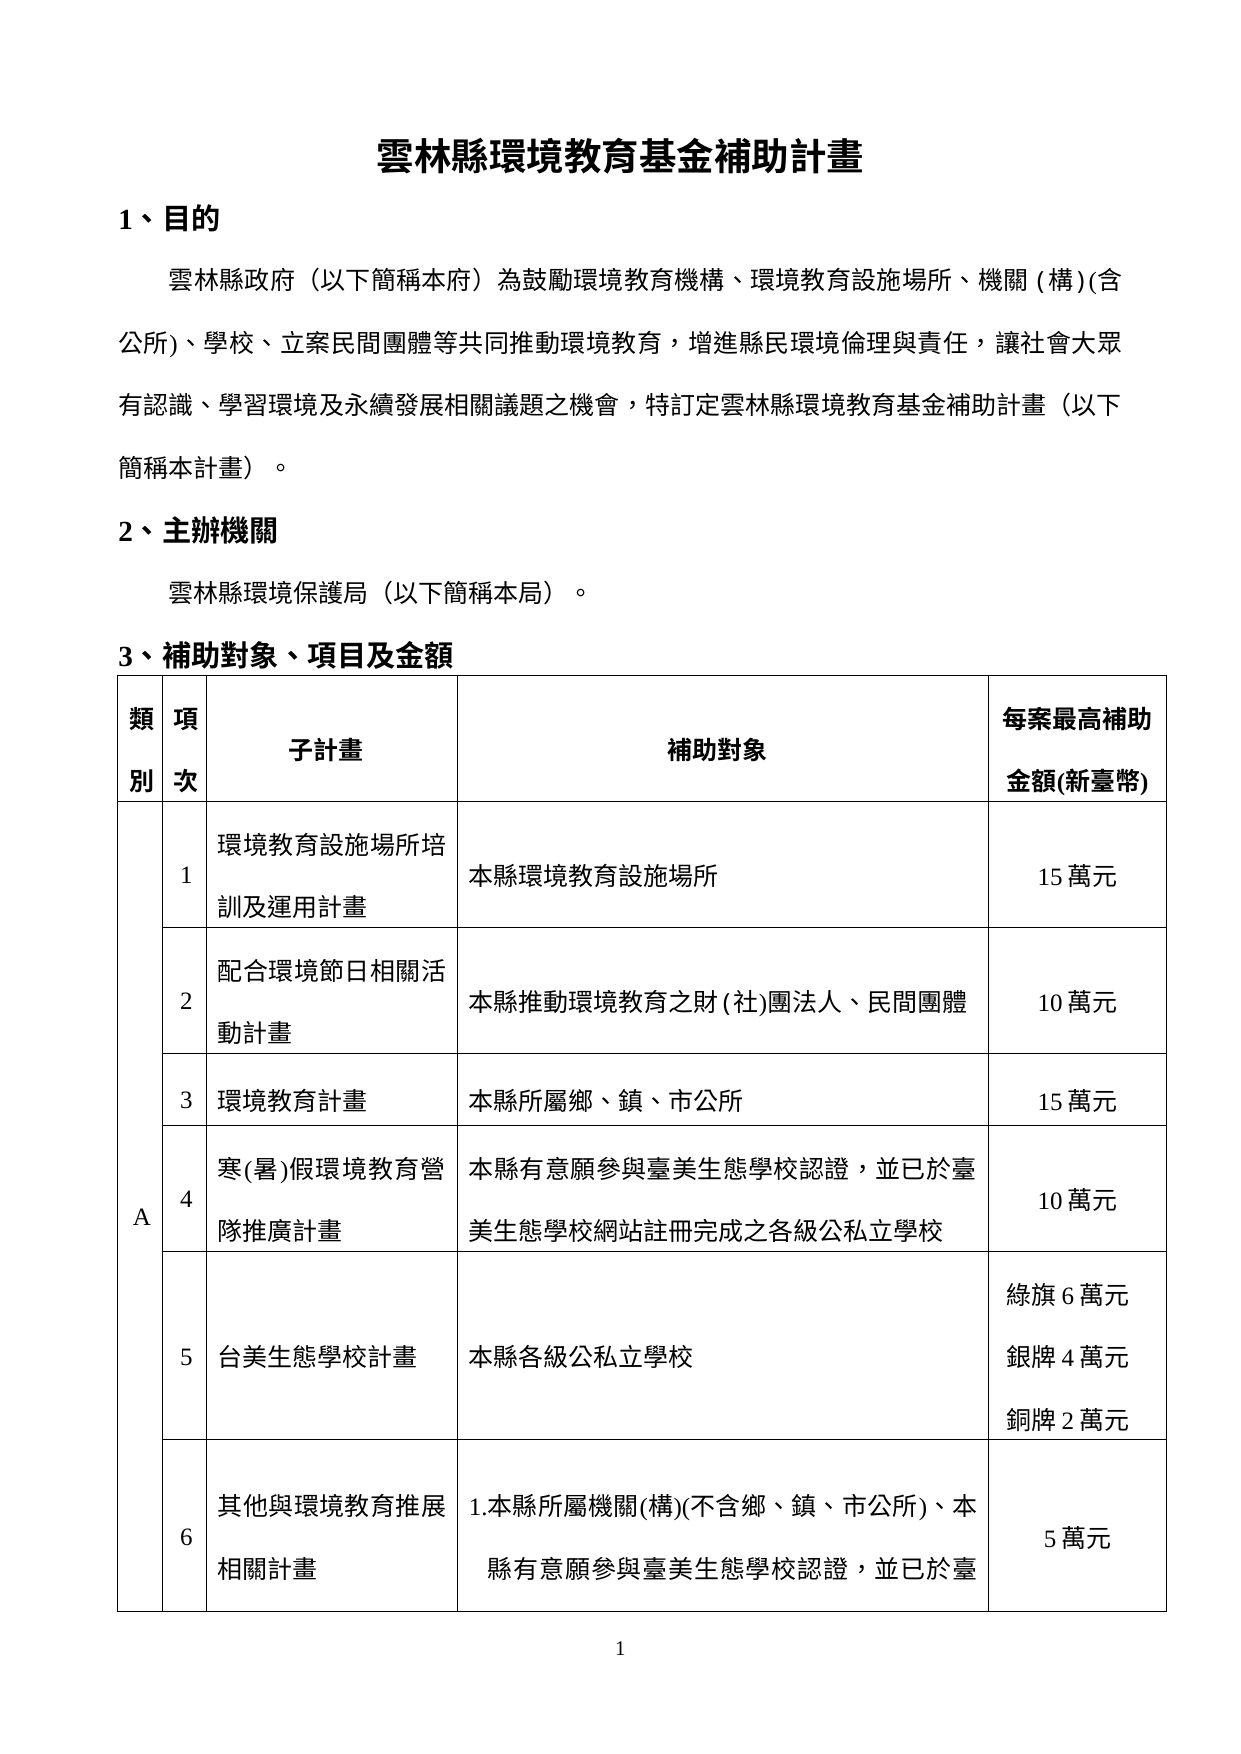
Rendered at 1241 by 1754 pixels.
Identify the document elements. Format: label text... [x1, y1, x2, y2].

table_header 類別 [118, 676, 162, 801]
table_cell 15萬元 [989, 802, 1166, 927]
table_cell 10萬元 [989, 1126, 1166, 1251]
table_cell 4 [163, 1126, 206, 1251]
table_cell 本縣所屬鄉、鎮、市公所 [458, 1054, 988, 1125]
table_header 每案最高補助金額(新臺幣) [989, 676, 1166, 801]
table_cell 本縣各級公私立學校 [458, 1252, 988, 1439]
table_cell 環境教育計畫 [207, 1054, 457, 1125]
table_cell 其他與環境教育推展相關計畫 [207, 1440, 457, 1611]
table_cell 1 [163, 802, 206, 927]
table_cell 5 [163, 1252, 206, 1439]
table_cell 寒(暑)假環境教育營隊推廣計畫 [207, 1126, 457, 1251]
table_cell 10萬元 [989, 928, 1166, 1053]
table_cell 2 [163, 928, 206, 1053]
table_cell A [118, 802, 162, 1611]
text 雲林縣環境教育基金補助計畫 [118, 112, 1122, 175]
text 雲林縣政府（以下簡稱本府）為鼓勵環境教育機構、環境教育設施場所、機關(構)(含公所)、學校、立案民間團體等共同推動環境教育，增進縣民環境倫理與責任，讓社會大眾有認識、學習環境及永續發展相關議題之機會，特訂定雲林縣環境教育基金補助計畫（以下簡稱本計畫）。 [118, 237, 1122, 487]
table_cell 15萬元 [989, 1054, 1166, 1125]
list 主辦機關 [118, 487, 1122, 550]
table_cell 本縣環境教育設施場所 [458, 802, 988, 927]
table_cell 本縣有意願參與臺美生態學校認證，並已於臺美生態學校網站註冊完成之各級公私立學校 [458, 1126, 988, 1251]
text 雲林縣環境保護局（以下簡稱本局）。 [168, 550, 1122, 612]
table_header 補助對象 [458, 676, 988, 801]
table_cell 3 [163, 1054, 206, 1125]
table_header 項次 [163, 676, 206, 801]
table_cell 綠旗6萬元 銀牌4萬元 銅牌2萬元 [989, 1252, 1166, 1439]
list 目的 [118, 175, 1122, 237]
table_cell 台美生態學校計畫 [207, 1252, 457, 1439]
table_cell 6 [163, 1440, 206, 1611]
table_cell 本縣推動環境教育之財(社)團法人、民間團體 [458, 928, 988, 1053]
table_cell 配合環境節日相關活動計畫 [207, 928, 457, 1053]
table_cell 環境教育設施場所培訓及運用計畫 [207, 802, 457, 927]
table_cell 本縣所屬機關(構)(不含鄉、鎮、市公所)、本縣有意願參與臺美生態學校認證，並已於臺 [458, 1440, 988, 1611]
table_header 子計畫 [207, 676, 457, 801]
list 補助對象、項目及金額 [118, 612, 1122, 675]
table_cell 5萬元 [989, 1440, 1166, 1611]
